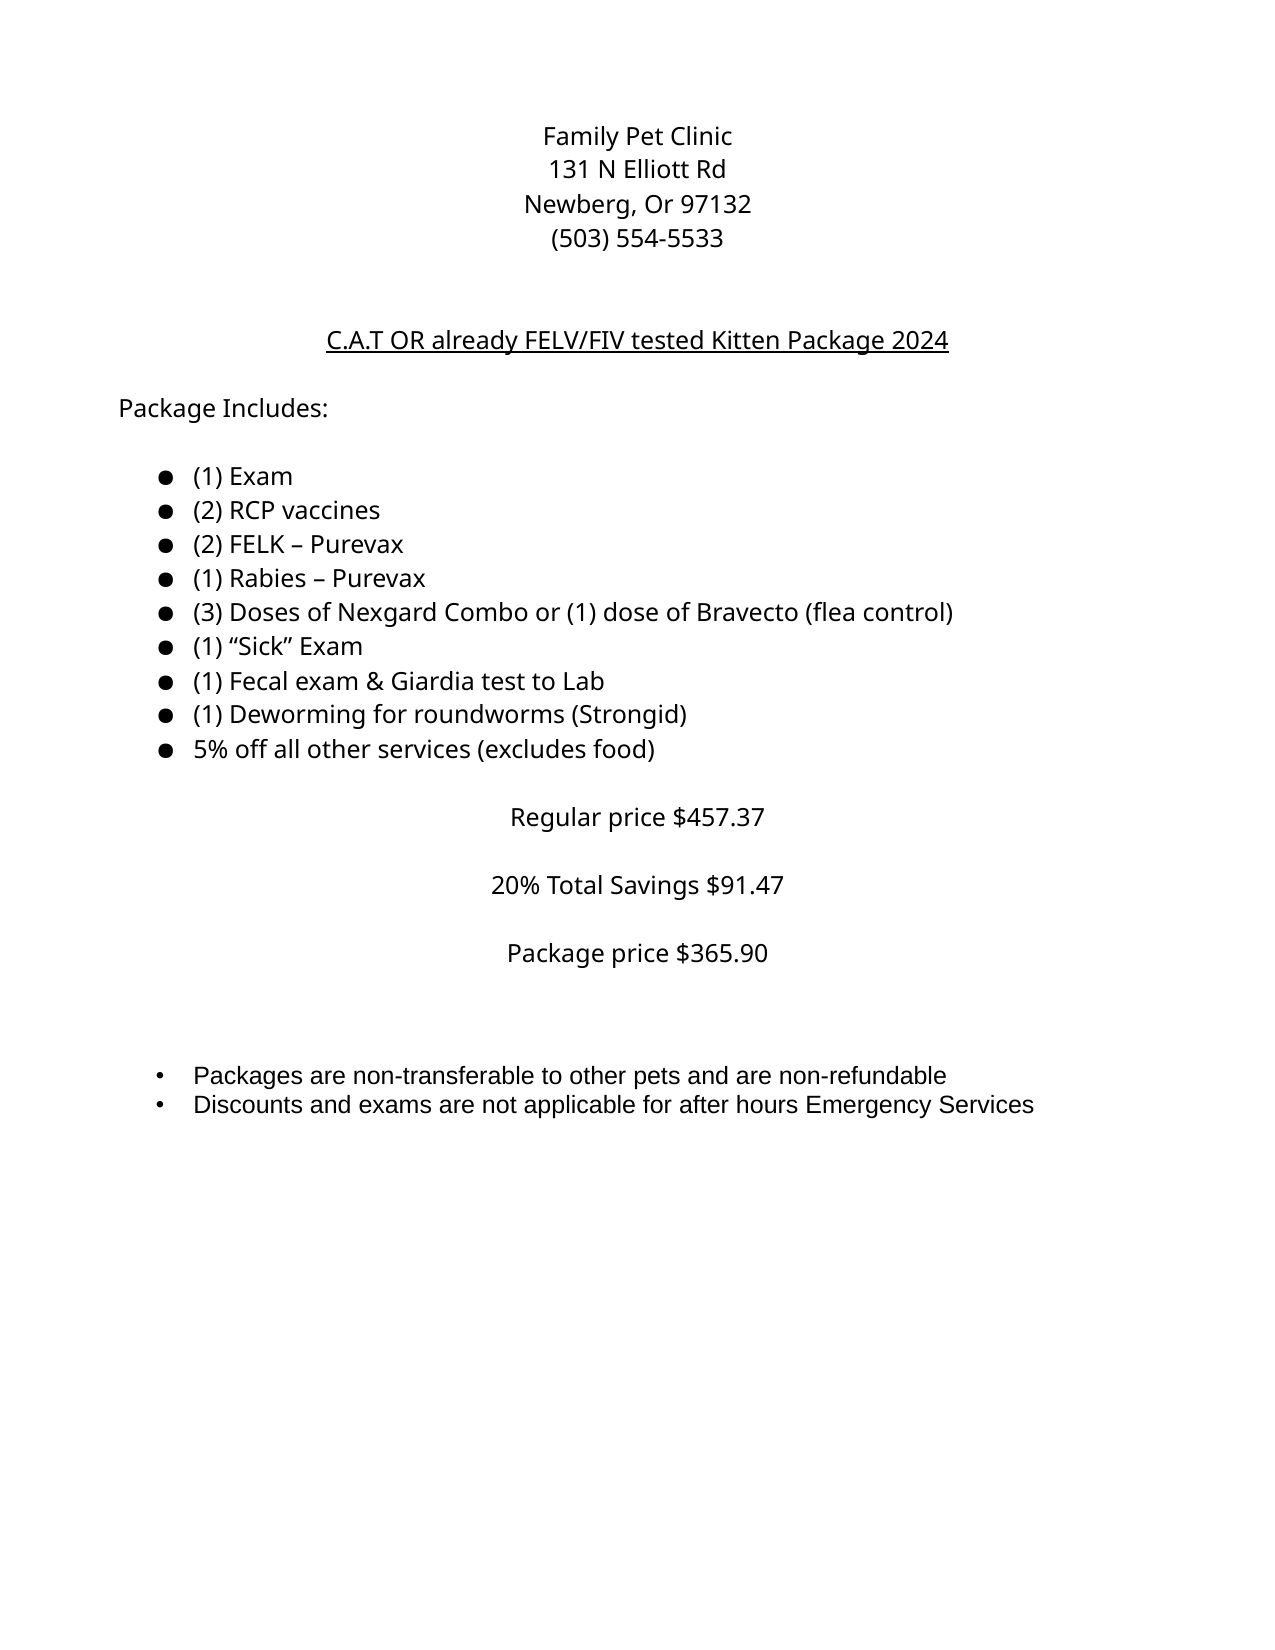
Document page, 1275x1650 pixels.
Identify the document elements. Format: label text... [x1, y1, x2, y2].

text 131 N Elliott Rd [118, 152, 1157, 186]
list (1) Exam [156, 459, 1157, 493]
text Package Includes: [118, 391, 1157, 425]
list (1) Deworming for roundworms (Strongid) [156, 697, 1157, 731]
text Package price $365.90 [118, 936, 1157, 970]
list (1) Rabies – Purevax [156, 561, 1157, 595]
list (3) Doses of Nexgard Combo or (1) dose of Bravecto (flea control) [156, 595, 1157, 629]
list Packages are non-transferable to other pets and are non-refundable [156, 1061, 1157, 1090]
list (2) RCP vaccines [156, 493, 1157, 527]
text Regular price $457.37 [118, 799, 1157, 833]
list (1) Fecal exam & Giardia test to Lab [156, 663, 1157, 697]
text C.A.T OR already FELV/FIV tested Kitten Package 2024 [118, 322, 1157, 357]
list 5% off all other services (excludes food) [156, 731, 1157, 765]
list (2) FELK – Purevax [156, 527, 1157, 561]
text Family Pet Clinic [118, 118, 1157, 152]
text Newberg, Or 97132 [118, 186, 1157, 220]
list (1) “Sick” Exam [156, 629, 1157, 663]
text 20% Total Savings $91.47 [118, 867, 1157, 902]
list Discounts and exams are not applicable for after hours Emergency Services [156, 1090, 1157, 1119]
text (503) 554-5533 [118, 220, 1157, 254]
